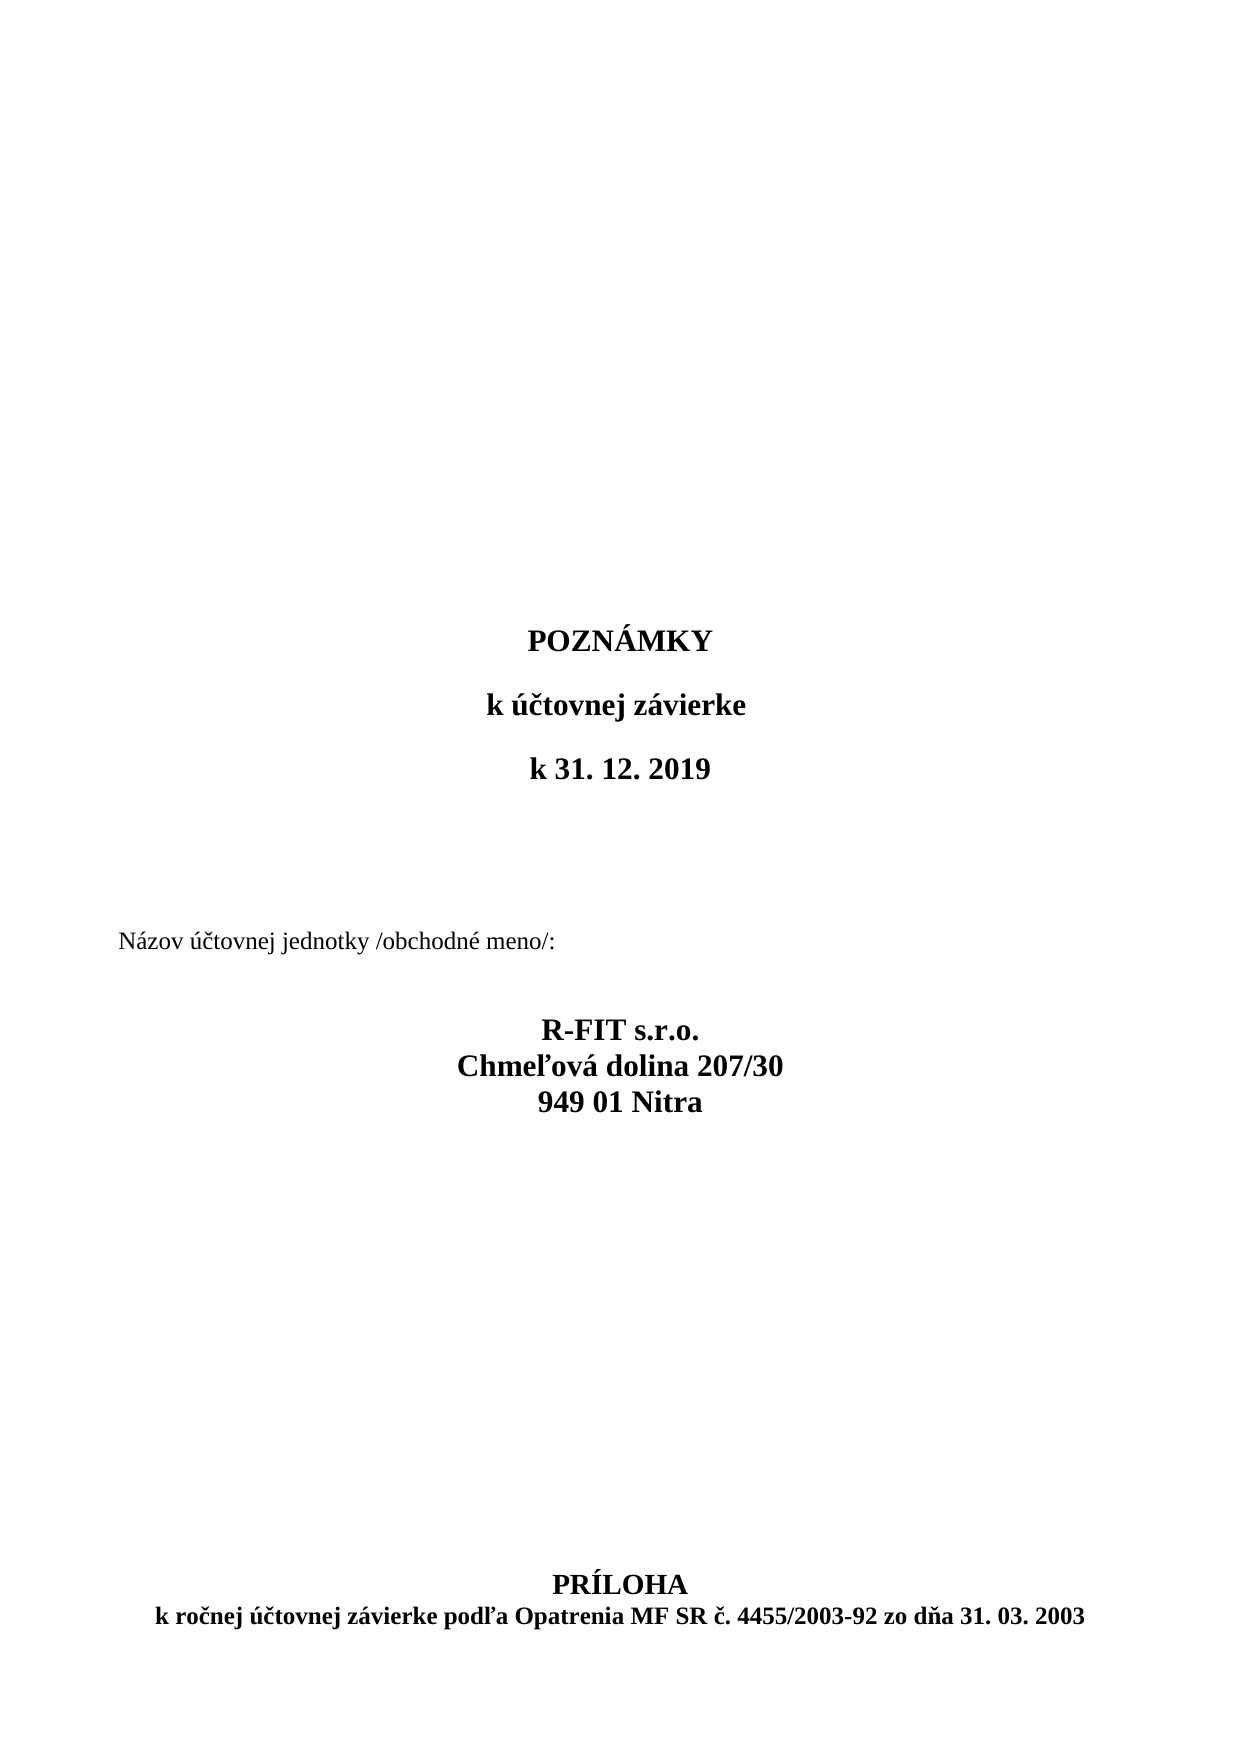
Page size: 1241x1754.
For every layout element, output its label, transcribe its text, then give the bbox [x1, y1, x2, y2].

text R-FIT s.r.o. [118, 1011, 1122, 1047]
text Názov účtovnej jednotky /obchodné meno/: [118, 926, 1122, 955]
text PRÍLOHA [118, 1567, 1122, 1601]
text k ročnej účtovnej závierke podľa Opatrenia MF SR č. 4455/2003-92 zo dňa 31. 03. 2003 [118, 1601, 1122, 1630]
text POZNÁMKY [118, 622, 1122, 658]
text 949 01 Nitra [118, 1083, 1122, 1119]
text k 31. 12. 2019 [118, 750, 1122, 786]
text k účtovnej závierke [118, 686, 1122, 722]
text Chmeľová dolina 207/30 [118, 1047, 1122, 1083]
